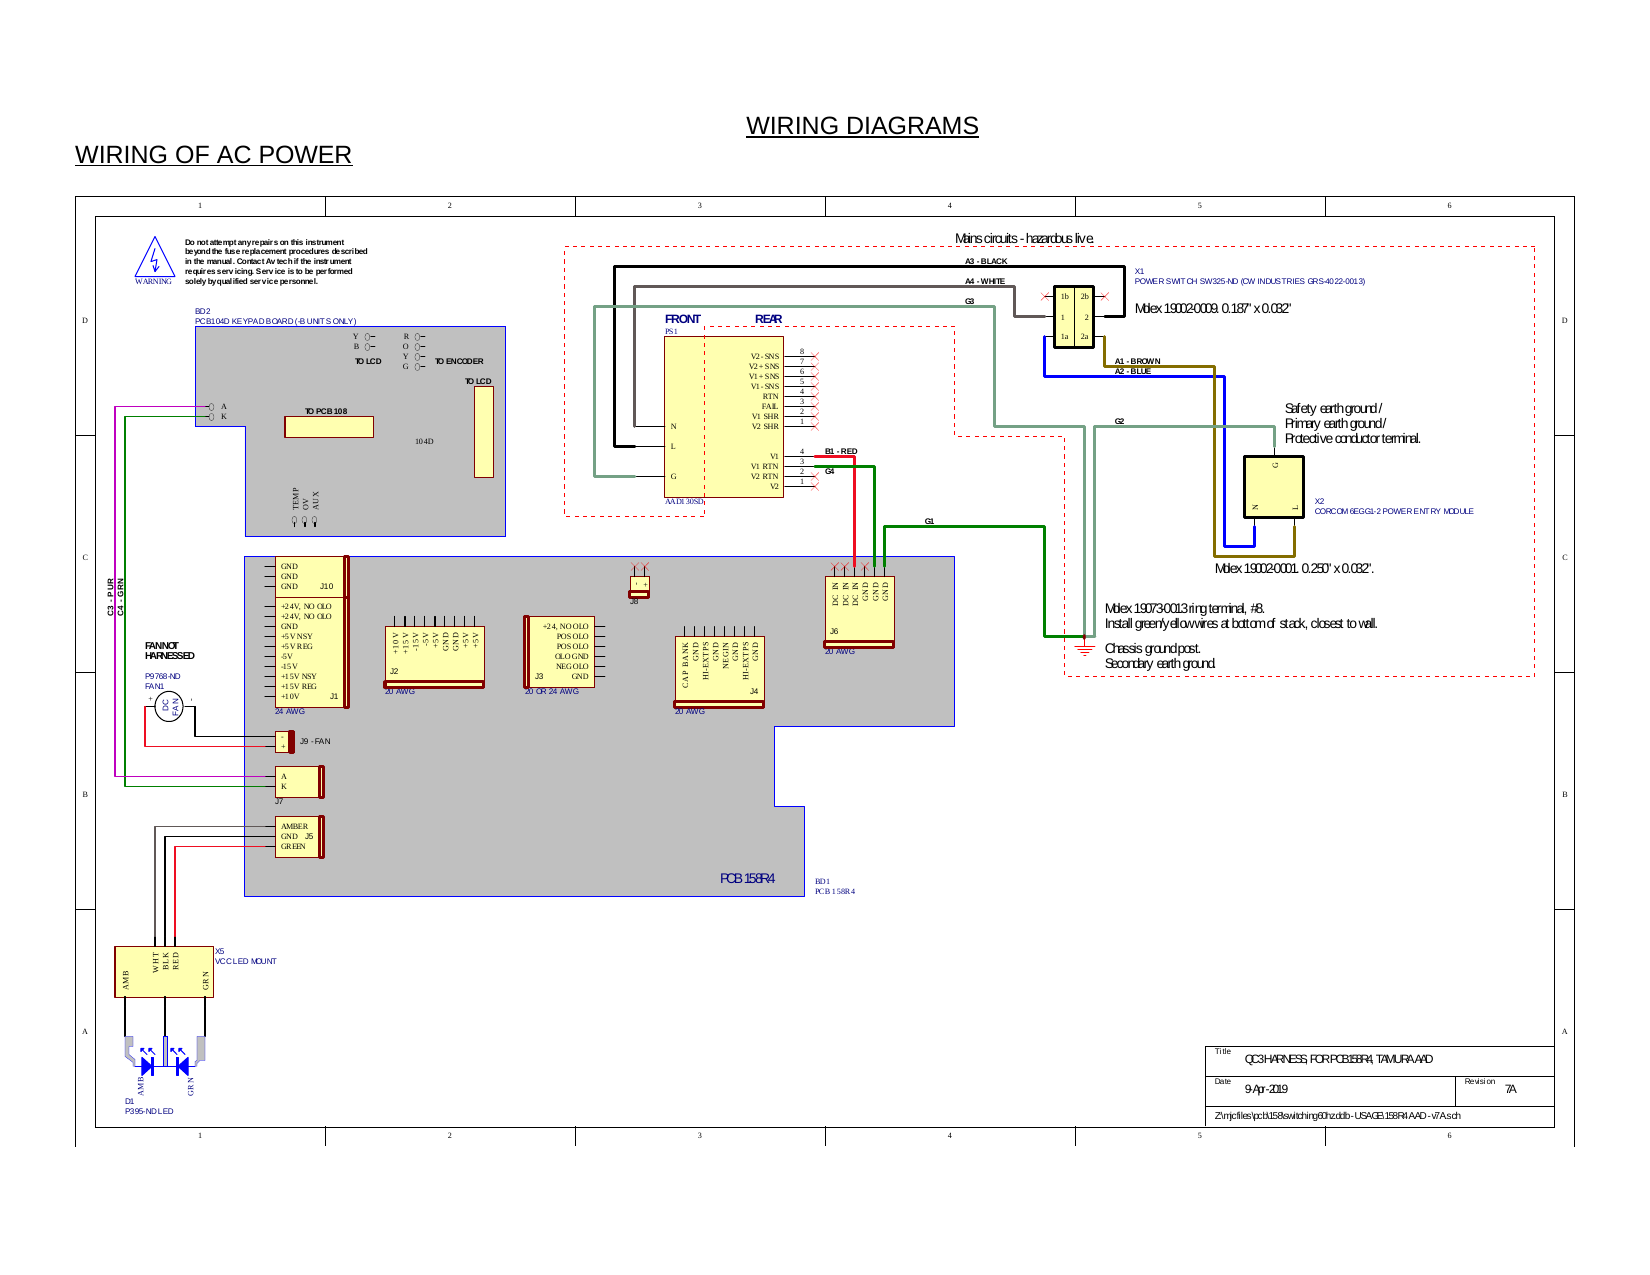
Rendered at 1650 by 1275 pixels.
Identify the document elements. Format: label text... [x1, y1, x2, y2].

subtitle WIRING DIAGRAMS [75, 112, 1650, 141]
subtitle WIRING OF AC POWER [75, 141, 1650, 168]
